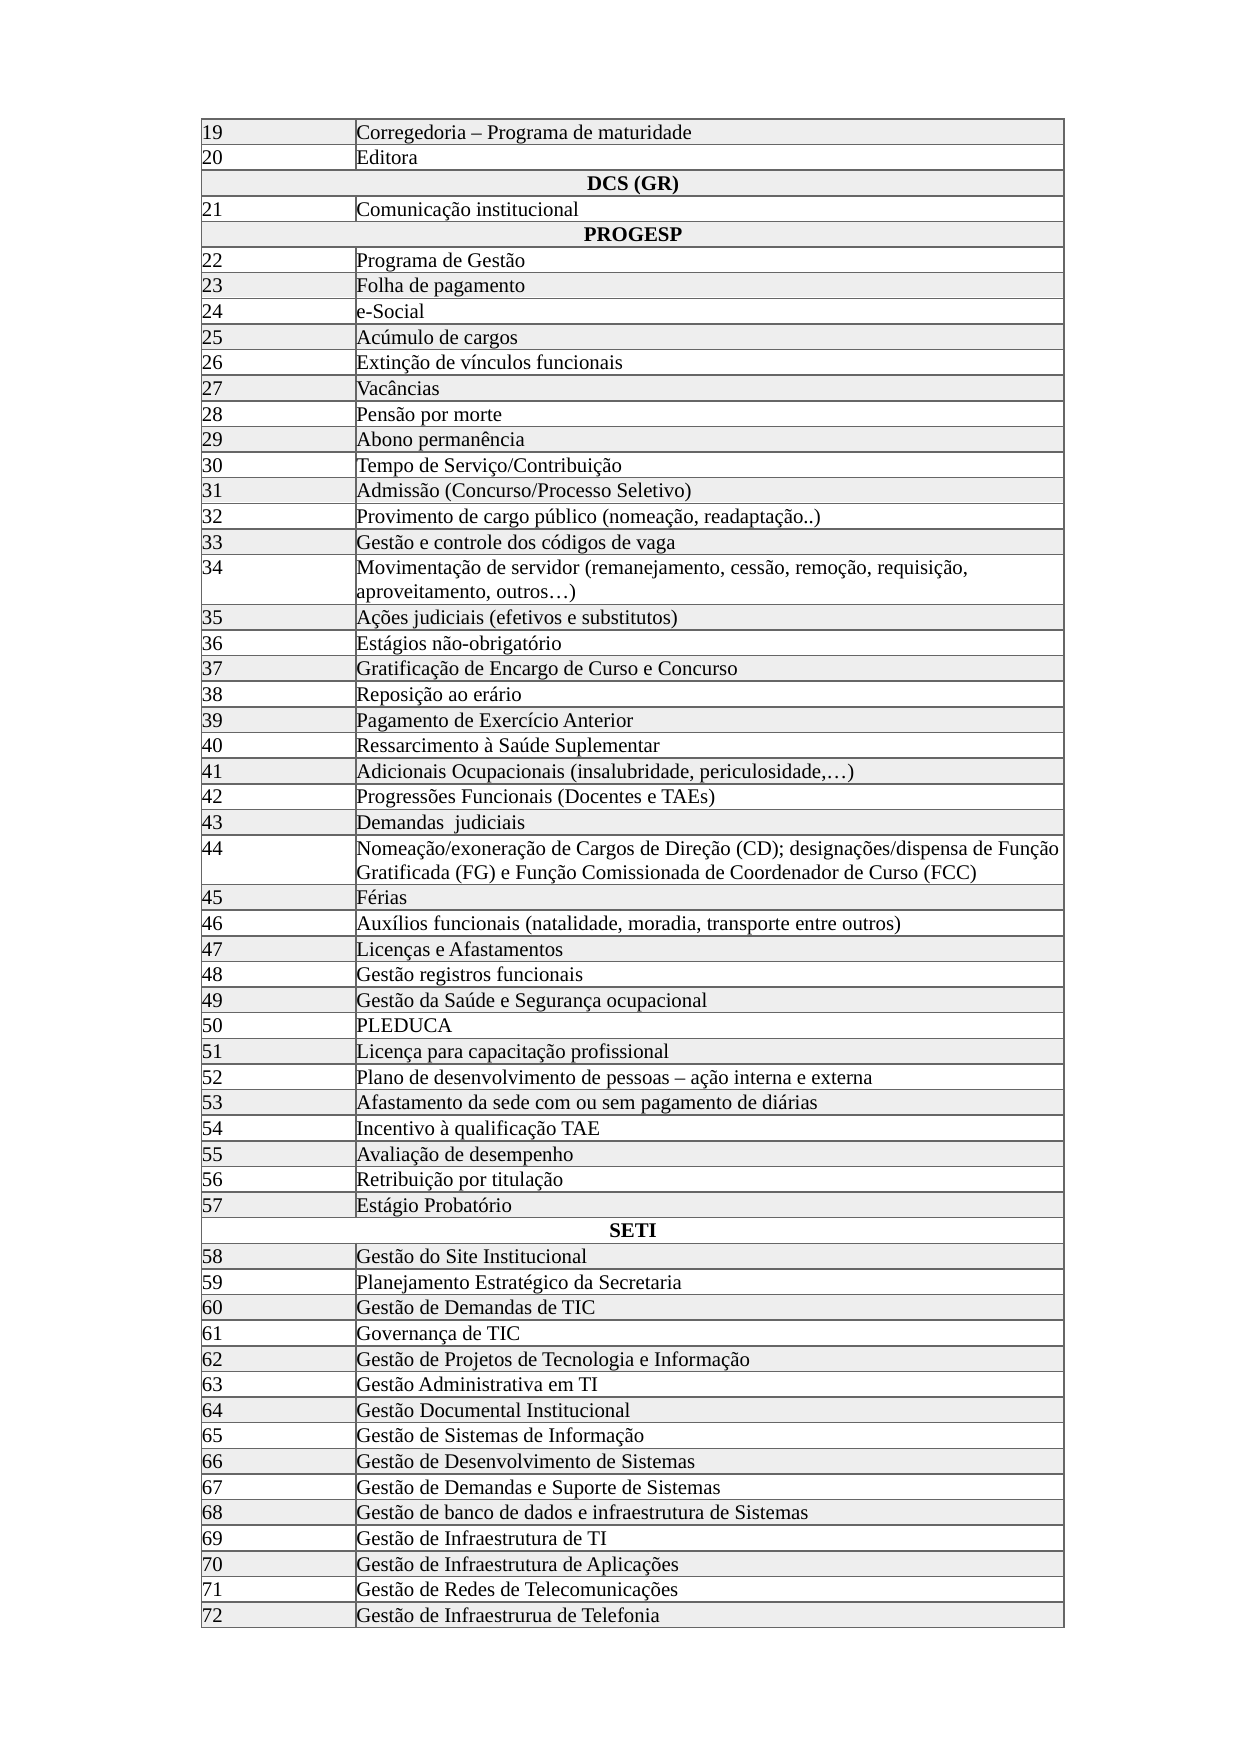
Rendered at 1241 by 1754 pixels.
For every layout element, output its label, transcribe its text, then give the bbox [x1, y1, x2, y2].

table_cell Acúmulo de cargos [357, 325, 1063, 349]
table_cell Afastamento da sede com ou sem pagamento de diárias [357, 1090, 1063, 1114]
table_cell 71 [202, 1577, 355, 1601]
table_cell Incentivo à qualificação TAE [357, 1116, 1063, 1140]
table_cell Comunicação institucional [357, 197, 1063, 221]
table_cell 68 [202, 1500, 355, 1524]
table_cell Programa de Gestão [357, 248, 1063, 272]
table_cell 39 [202, 708, 355, 732]
table_cell Planejamento Estratégico da Secretaria [357, 1270, 1063, 1294]
table_cell Plano de desenvolvimento de pessoas – ação interna e externa [357, 1065, 1063, 1089]
table_cell 37 [202, 656, 355, 680]
table_cell Estágio Probatório [357, 1193, 1063, 1217]
table_cell Licenças e Afastamentos [357, 937, 1063, 961]
table_cell 43 [202, 810, 355, 834]
table_cell 53 [202, 1090, 355, 1114]
table_cell Gestão de Infraestrutura de Aplicações [357, 1552, 1063, 1576]
table_cell Gestão de Infraestrutura de TI [357, 1526, 1063, 1550]
table_cell 55 [202, 1142, 355, 1166]
table_cell Progressões Funcionais (Docentes e TAEs) [357, 785, 1063, 808]
table_cell 56 [202, 1167, 355, 1191]
table_cell 26 [202, 350, 355, 374]
table_cell Gestão de Projetos de Tecnologia e Informação [357, 1347, 1063, 1371]
table_cell Folha de pagamento [357, 273, 1063, 297]
table_cell 69 [202, 1526, 355, 1550]
table_cell Férias [357, 885, 1063, 909]
table_cell 33 [202, 530, 355, 554]
table_cell Editora [357, 145, 1063, 169]
table_cell 30 [202, 453, 355, 477]
table_cell Gestão de Infraestrurua de Telefonia [357, 1603, 1063, 1627]
table_cell 50 [202, 1013, 355, 1037]
table_cell Gestão de Demandas de TIC [357, 1295, 1063, 1319]
table_cell 45 [202, 885, 355, 909]
table_cell Ações judiciais (efetivos e substitutos) [357, 605, 1063, 629]
table_cell 36 [202, 631, 355, 655]
table_cell 32 [202, 504, 355, 528]
table_cell 27 [202, 376, 355, 400]
table_cell Gestão de banco de dados e infraestrutura de Sistemas [357, 1500, 1063, 1524]
table_cell 72 [202, 1603, 355, 1627]
table_cell Abono permanência [357, 427, 1063, 451]
table_cell 61 [202, 1321, 355, 1345]
table_cell Provimento de cargo público (nomeação, readaptação..) [357, 504, 1063, 528]
table_cell 44 [202, 836, 355, 884]
table_cell Tempo de Serviço/Contribuição [357, 453, 1063, 477]
table_cell 70 [202, 1552, 355, 1576]
table_cell 42 [202, 785, 355, 808]
table_cell 64 [202, 1398, 355, 1422]
table_cell 57 [202, 1193, 355, 1217]
table_cell 67 [202, 1475, 355, 1499]
table_cell e-Social [357, 299, 1063, 323]
table_cell 20 [202, 145, 355, 169]
table_cell 62 [202, 1347, 355, 1371]
table_cell Gestão e controle dos códigos de vaga [357, 530, 1063, 554]
table_cell Gestão da Saúde e Segurança ocupacional [357, 988, 1063, 1012]
table_cell SETI [202, 1218, 1063, 1242]
table_cell 60 [202, 1295, 355, 1319]
table_cell DCS (GR) [202, 171, 1063, 195]
table_cell 66 [202, 1449, 355, 1473]
table_cell 25 [202, 325, 355, 349]
table_cell 19 [202, 120, 355, 144]
table_cell 23 [202, 273, 355, 297]
table_cell Governança de TIC [357, 1321, 1063, 1345]
table_cell Gestão Administrativa em TI [357, 1372, 1063, 1396]
table_cell Movimentação de servidor (remanejamento, cessão, remoção, requisição, aproveitamento, outros…) [357, 555, 1063, 603]
table_cell 21 [202, 197, 355, 221]
table_cell Vacâncias [357, 376, 1063, 400]
table_cell 40 [202, 733, 355, 757]
table_cell Gestão de Demandas e Suporte de Sistemas [357, 1475, 1063, 1499]
table_cell Auxílios funcionais (natalidade, moradia, transporte entre outros) [357, 911, 1063, 935]
table_cell 22 [202, 248, 355, 272]
table_cell 31 [202, 478, 355, 502]
table_cell Extinção de vínculos funcionais [357, 350, 1063, 374]
table_cell Gestão de Sistemas de Informação [357, 1423, 1063, 1447]
table_cell 46 [202, 911, 355, 935]
table_cell Adicionais Ocupacionais (insalubridade, periculosidade,…) [357, 759, 1063, 783]
table_cell 65 [202, 1423, 355, 1447]
table_cell Reposição ao erário [357, 682, 1063, 706]
table_cell 24 [202, 299, 355, 323]
table_cell Estágios não-obrigatório [357, 631, 1063, 655]
table_cell 34 [202, 555, 355, 603]
table_cell Avaliação de desempenho [357, 1142, 1063, 1166]
table_cell Gestão de Redes de Telecomunicações [357, 1577, 1063, 1601]
table_cell Licença para capacitação profissional [357, 1039, 1063, 1063]
table_cell Pensão por morte [357, 402, 1063, 426]
table_cell Corregedoria – Programa de maturidade [357, 120, 1063, 144]
table_cell 63 [202, 1372, 355, 1396]
table_cell 58 [202, 1244, 355, 1268]
table_cell Gestão Documental Institucional [357, 1398, 1063, 1422]
table_cell PLEDUCA [357, 1013, 1063, 1037]
table_cell Admissão (Concurso/Processo Seletivo) [357, 478, 1063, 502]
table_cell Retribuição por titulação [357, 1167, 1063, 1191]
table_cell 38 [202, 682, 355, 706]
table_cell 47 [202, 937, 355, 961]
table_cell Gratificação de Encargo de Curso e Concurso [357, 656, 1063, 680]
table_cell 29 [202, 427, 355, 451]
table_cell 48 [202, 962, 355, 986]
table_cell Ressarcimento à Saúde Suplementar [357, 733, 1063, 757]
table_cell Pagamento de Exercício Anterior [357, 708, 1063, 732]
table_cell 59 [202, 1270, 355, 1294]
table_cell 54 [202, 1116, 355, 1140]
table_cell 35 [202, 605, 355, 629]
table_cell 28 [202, 402, 355, 426]
table_cell Demandas judiciais [357, 810, 1063, 834]
table_cell Gestão do Site Institucional [357, 1244, 1063, 1268]
table_cell Gestão registros funcionais [357, 962, 1063, 986]
table_cell PROGESP [202, 222, 1063, 246]
table_cell 52 [202, 1065, 355, 1089]
table_cell 51 [202, 1039, 355, 1063]
table_cell Gestão de Desenvolvimento de Sistemas [357, 1449, 1063, 1473]
table_cell Nomeação/exoneração de Cargos de Direção (CD); designações/dispensa de Função Gratificada (FG) e Função Comissionada de Coordenador de Curso (FCC) [357, 836, 1063, 884]
table_cell 49 [202, 988, 355, 1012]
table_cell 41 [202, 759, 355, 783]
